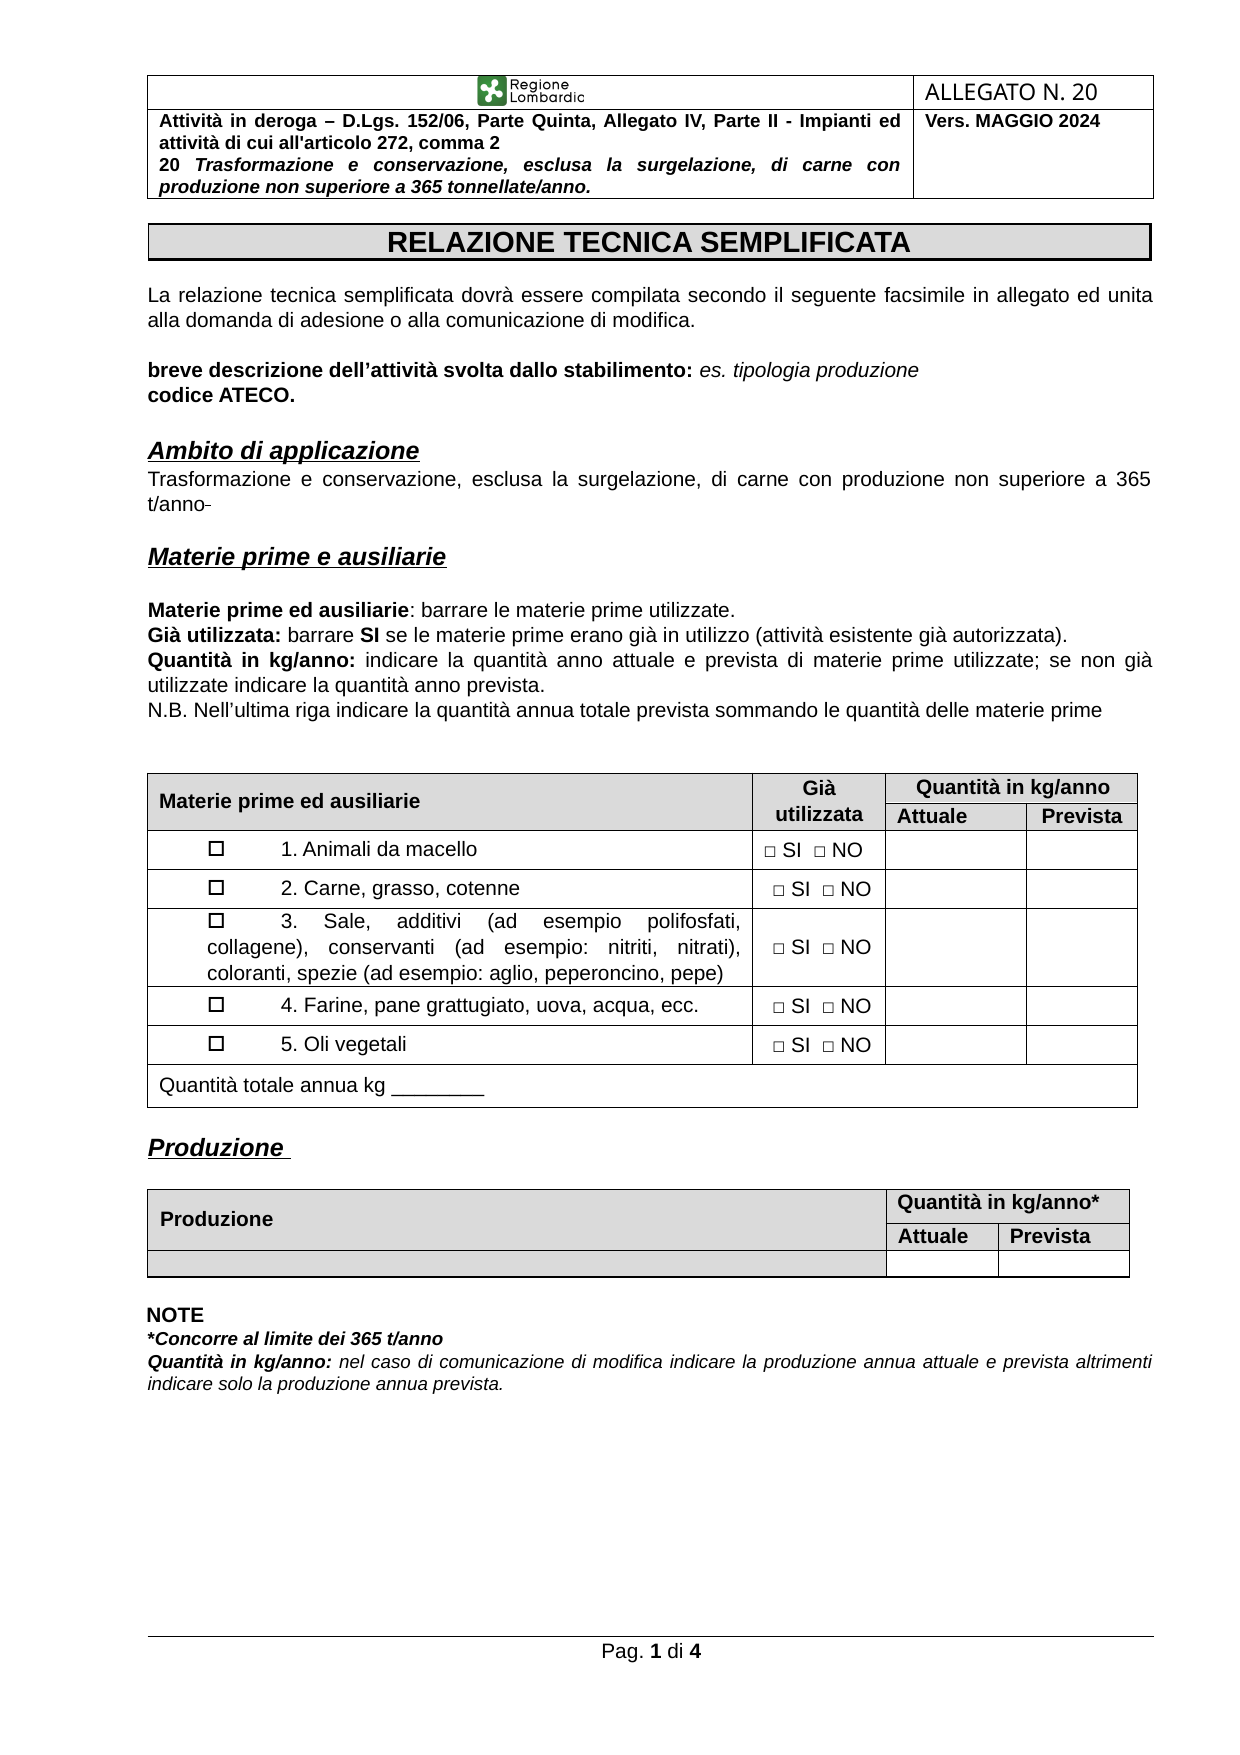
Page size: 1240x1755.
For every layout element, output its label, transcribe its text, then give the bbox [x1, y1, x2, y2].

table_cell [1027, 831, 1137, 869]
text Trasformazione e conservazione, esclusa la surgelazione, di carne con produzione non superiore a 365 t/anno [147, 467, 1152, 515]
table_cell [148, 1251, 886, 1276]
table_cell [886, 987, 1026, 1025]
table_cell [886, 870, 1026, 908]
text *Concorre al limite dei 365 t/anno [147, 1328, 1154, 1349]
table_cell ☐ SI ☐ NO [753, 909, 885, 986]
table_cell [1027, 987, 1137, 1025]
subtitle Materie prime e ausiliarie [148, 542, 1154, 571]
table_cell Attuale [887, 1224, 998, 1250]
table_header Produzione [148, 1190, 886, 1250]
subtitle RELAZIONE TECNICA SEMPLIFICATA [149, 225, 1149, 258]
table_cell [886, 1026, 1026, 1064]
table_cell [886, 1065, 1137, 1107]
subtitle Ambito di applicazione [147, 436, 1152, 465]
table_cell [999, 1251, 1129, 1276]
table_cell Attuale [886, 804, 1026, 830]
subtitle Produzione [148, 1133, 1154, 1162]
table_header Quantità in kg/anno* [887, 1190, 1129, 1223]
table_cell ☐ SI ☐ NO [753, 870, 885, 908]
table_cell [1027, 1026, 1137, 1064]
table_cell Prevista [1027, 804, 1137, 830]
table_header Quantità in kg/anno [886, 774, 1137, 802]
table_cell [886, 831, 1026, 869]
table_header Materie prime ed ausiliarie [148, 774, 752, 830]
text Già utilizzata: barrare SI se le materie prime erano già in utilizzo (attività esistente già autorizzata). [147, 623, 1154, 647]
text codice ATECO. [147, 383, 1154, 407]
table_cell 2. Carne, grasso, cotenne [148, 870, 752, 908]
text NOTE [146, 1303, 1144, 1327]
table_cell ☐ SI ☐ NO [753, 1026, 885, 1064]
table_cell [1027, 870, 1137, 908]
table_cell 3. Sale, additivi (ad esempio polifosfati, collagene), conservanti (ad esempio: nitriti, nitrati), coloranti, spezie (ad esempio: aglio, peperoncino, pepe) [148, 909, 752, 986]
table_cell Prevista [999, 1224, 1129, 1250]
table_cell Quantità totale annua kg ________ [148, 1065, 753, 1107]
text La relazione tecnica semplificata dovrà essere compilata secondo il seguente facsimile in allegato ed unita alla domanda di adesione o alla comunicazione di modifica. [147, 283, 1154, 332]
table_header Già utilizzata [753, 774, 885, 830]
table_cell [887, 1251, 998, 1276]
table_cell [886, 909, 1026, 986]
text Quantità in kg/anno: nel caso di comunicazione di modifica indicare la produzione annua attuale e prevista altrimenti indicare solo la produzione annua prevista. [147, 1351, 1154, 1395]
table_cell [1027, 909, 1137, 986]
text Materie prime ed ausiliarie: barrare le materie prime utilizzate. [148, 598, 1154, 622]
table_cell 4. Farine, pane grattugiato, uova, acqua, ecc. [148, 987, 752, 1025]
table_cell ☐ SI ☐ NO [753, 831, 885, 869]
table_cell 5. Oli vegetali [148, 1026, 752, 1064]
table_cell ☐ SI ☐ NO [753, 987, 885, 1025]
table_cell 1. Animali da macello [148, 831, 752, 869]
text breve descrizione dell’attività svolta dallo stabilimento: es. tipologia produzione [147, 358, 1154, 382]
text N.B. Nell’ultima riga indicare la quantità annua totale prevista sommando le quantità delle materie prime [147, 697, 1154, 721]
table_cell [753, 1065, 886, 1107]
text Quantità in kg/anno: indicare la quantità anno attuale e prevista di materie prime utilizzate; se non già utilizzate indicare la quantità anno prevista. [147, 648, 1154, 696]
